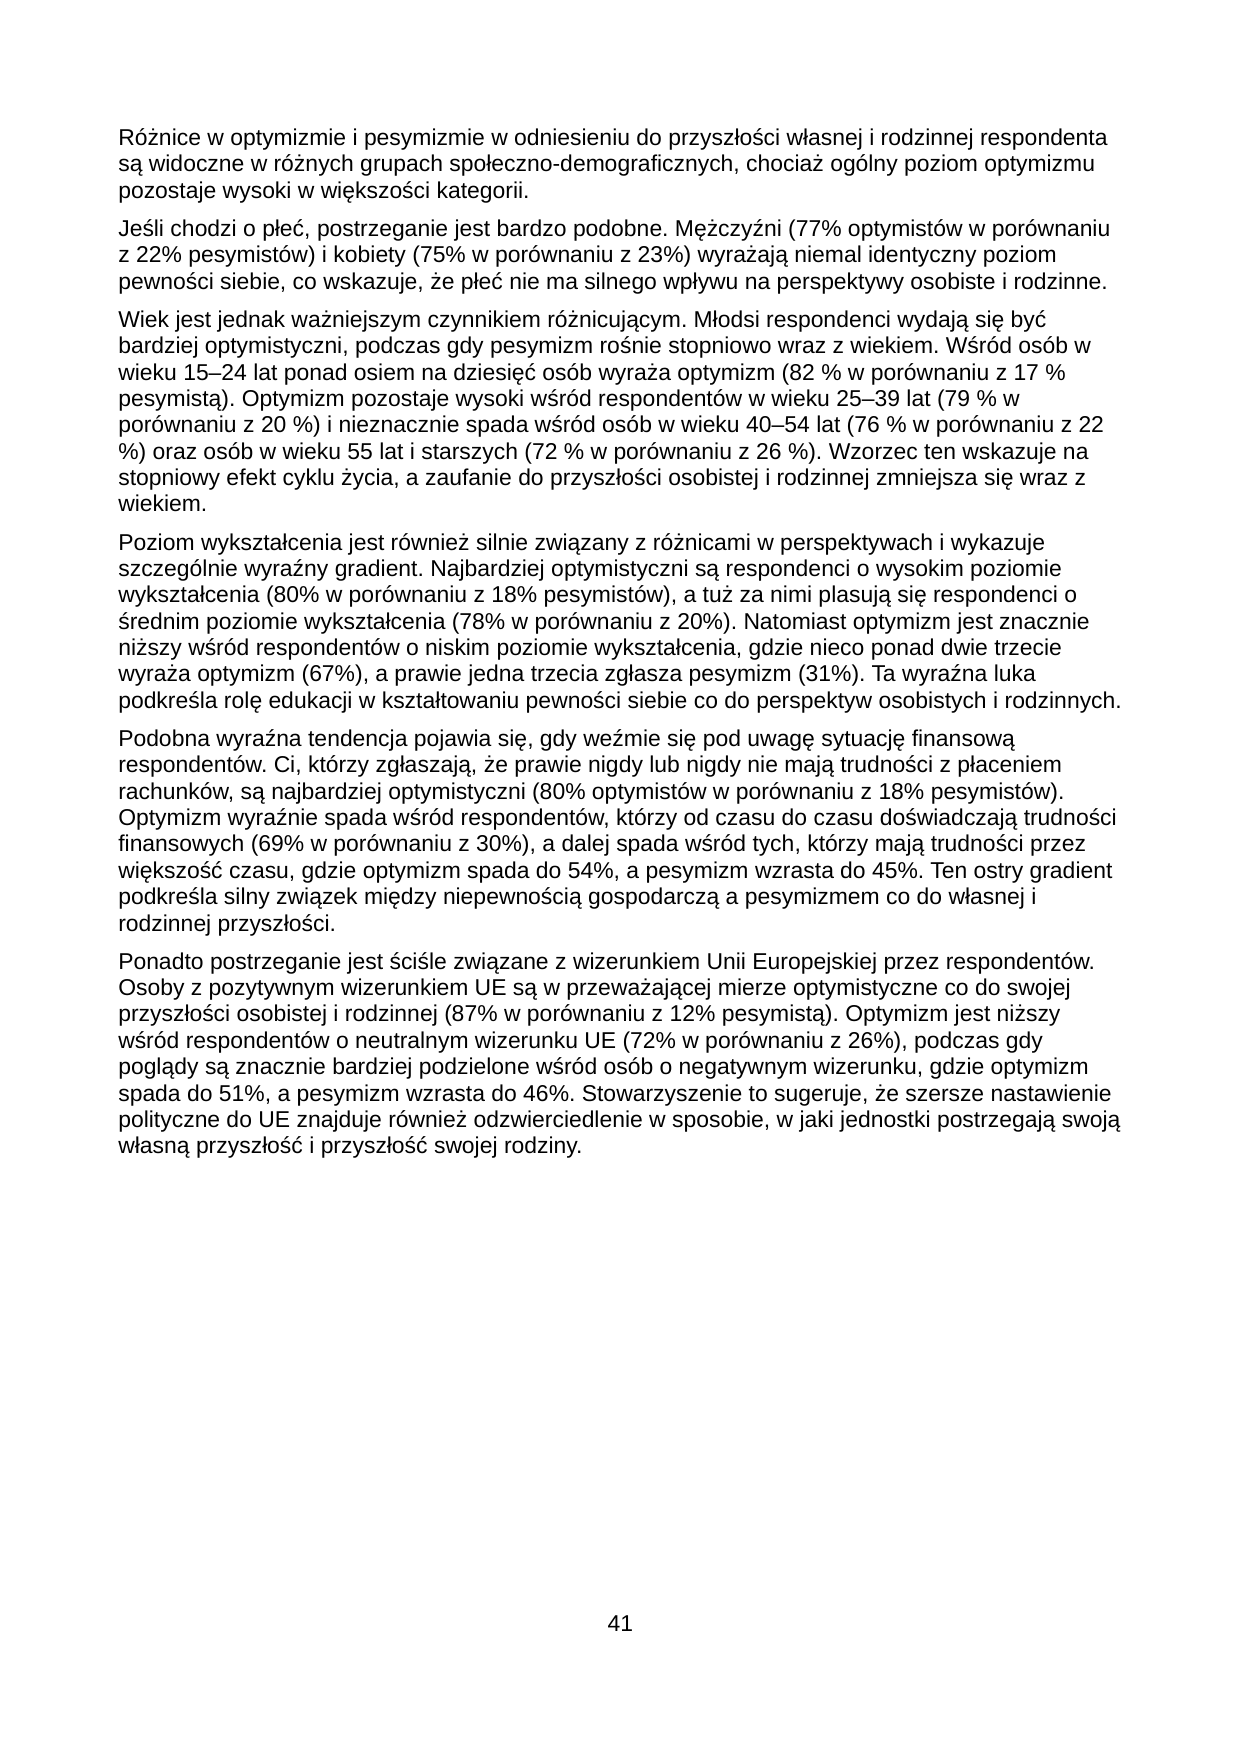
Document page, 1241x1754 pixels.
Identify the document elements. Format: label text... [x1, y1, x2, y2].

text Wiek jest jednak ważniejszym czynnikiem różnicującym. Młodsi respondenci wydają się być bardziej optymistyczni, podczas gdy pesymizm rośnie stopniowo wraz z wiekiem. Wśród osób w wieku 15–24 lat ponad osiem na dziesięć osób wyraża optymizm (82 % w porównaniu z 17 % pesymistą). Optymizm pozostaje wysoki wśród respondentów w wieku 25–39 lat (79 % w porównaniu z 20 %) i nieznacznie spada wśród osób w wieku 40–54 lat (76 % w porównaniu z 22 %) oraz osób w wieku 55 lat i starszych (72 % w porównaniu z 26 %). Wzorzec ten wskazuje na stopniowy efekt cyklu życia, a zaufanie do przyszłości osobistej i rodzinnej zmniejsza się wraz z wiekiem. [118, 306, 1122, 517]
text Ponadto postrzeganie jest ściśle związane z wizerunkiem Unii Europejskiej przez respondentów. Osoby z pozytywnym wizerunkiem UE są w przeważającej mierze optymistyczne co do swojej przyszłości osobistej i rodzinnej (87% w porównaniu z 12% pesymistą). Optymizm jest niższy wśród respondentów o neutralnym wizerunku UE (72% w porównaniu z 26%), podczas gdy poglądy są znacznie bardziej podzielone wśród osób o negatywnym wizerunku, gdzie optymizm spada do 51%, a pesymizm wzrasta do 46%. Stowarzyszenie to sugeruje, że szersze nastawienie polityczne do UE znajduje również odzwierciedlenie w sposobie, w jaki jednostki postrzegają swoją własną przyszłość i przyszłość swojej rodziny. [118, 948, 1122, 1158]
text Jeśli chodzi o płeć, postrzeganie jest bardzo podobne. Mężczyźni (77% optymistów w porównaniu z 22% pesymistów) i kobiety (75% w porównaniu z 23%) wyrażają niemal identyczny poziom pewności siebie, co wskazuje, że płeć nie ma silnego wpływu na perspektywy osobiste i rodzinne. [118, 215, 1122, 294]
text Różnice w optymizmie i pesymizmie w odniesieniu do przyszłości własnej i rodzinnej respondenta są widoczne w różnych grupach społeczno-demograficznych, chociaż ogólny poziom optymizmu pozostaje wysoki w większości kategorii. [118, 124, 1122, 203]
text Poziom wykształcenia jest również silnie związany z różnicami w perspektywach i wykazuje szczególnie wyraźny gradient. Najbardziej optymistyczni są respondenci o wysokim poziomie wykształcenia (80% w porównaniu z 18% pesymistów), a tuż za nimi plasują się respondenci o średnim poziomie wykształcenia (78% w porównaniu z 20%). Natomiast optymizm jest znacznie niższy wśród respondentów o niskim poziomie wykształcenia, gdzie nieco ponad dwie trzecie wyraża optymizm (67%), a prawie jedna trzecia zgłasza pesymizm (31%). Ta wyraźna luka podkreśla rolę edukacji w kształtowaniu pewności siebie co do perspektyw osobistych i rodzinnych. [118, 529, 1122, 713]
text Podobna wyraźna tendencja pojawia się, gdy weźmie się pod uwagę sytuację finansową respondentów. Ci, którzy zgłaszają, że prawie nigdy lub nigdy nie mają trudności z płaceniem rachunków, są najbardziej optymistyczni (80% optymistów w porównaniu z 18% pesymistów). Optymizm wyraźnie spada wśród respondentów, którzy od czasu do czasu doświadczają trudności finansowych (69% w porównaniu z 30%), a dalej spada wśród tych, którzy mają trudności przez większość czasu, gdzie optymizm spada do 54%, a pesymizm wzrasta do 45%. Ten ostry gradient podkreśla silny związek między niepewnością gospodarczą a pesymizmem co do własnej i rodzinnej przyszłości. [118, 725, 1122, 936]
